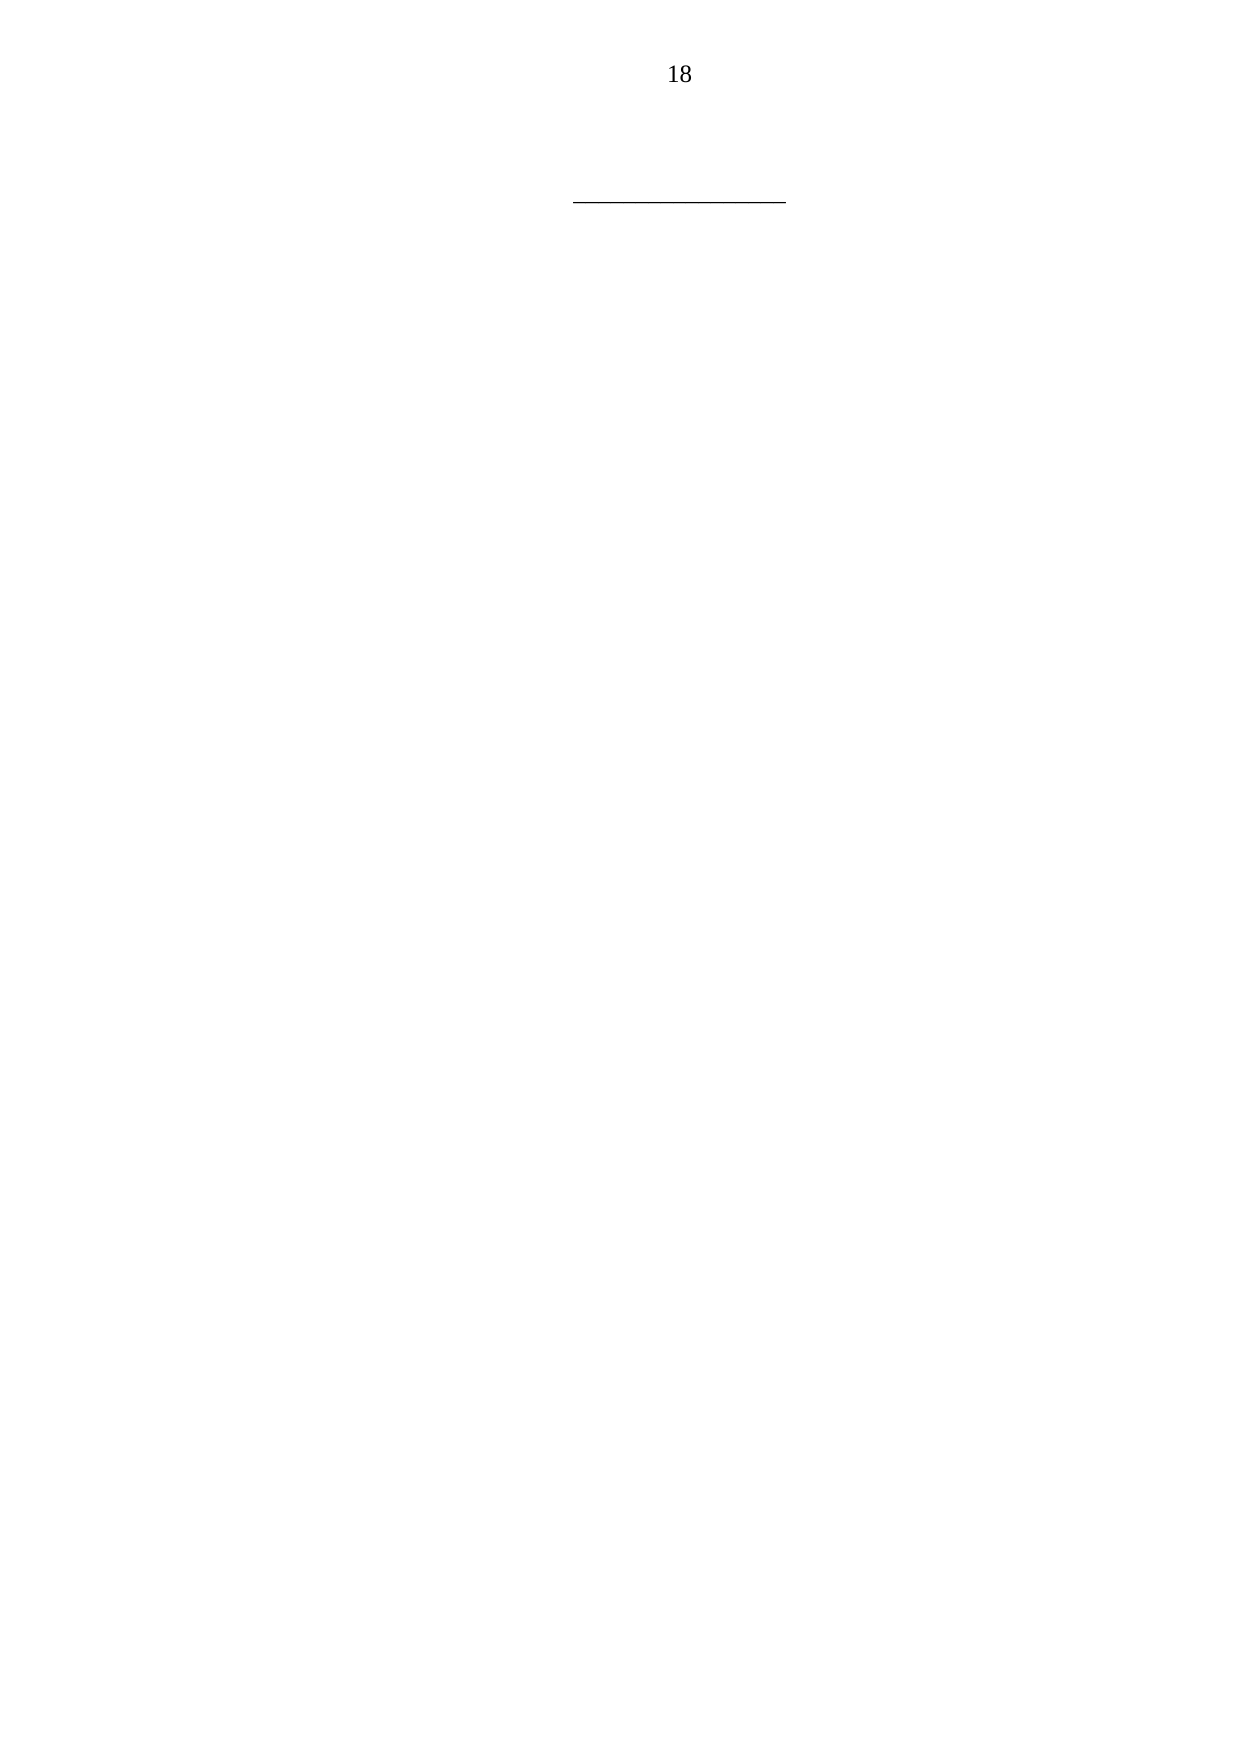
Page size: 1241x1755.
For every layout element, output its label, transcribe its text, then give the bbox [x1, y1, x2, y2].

text _________________ [177, 177, 1181, 206]
